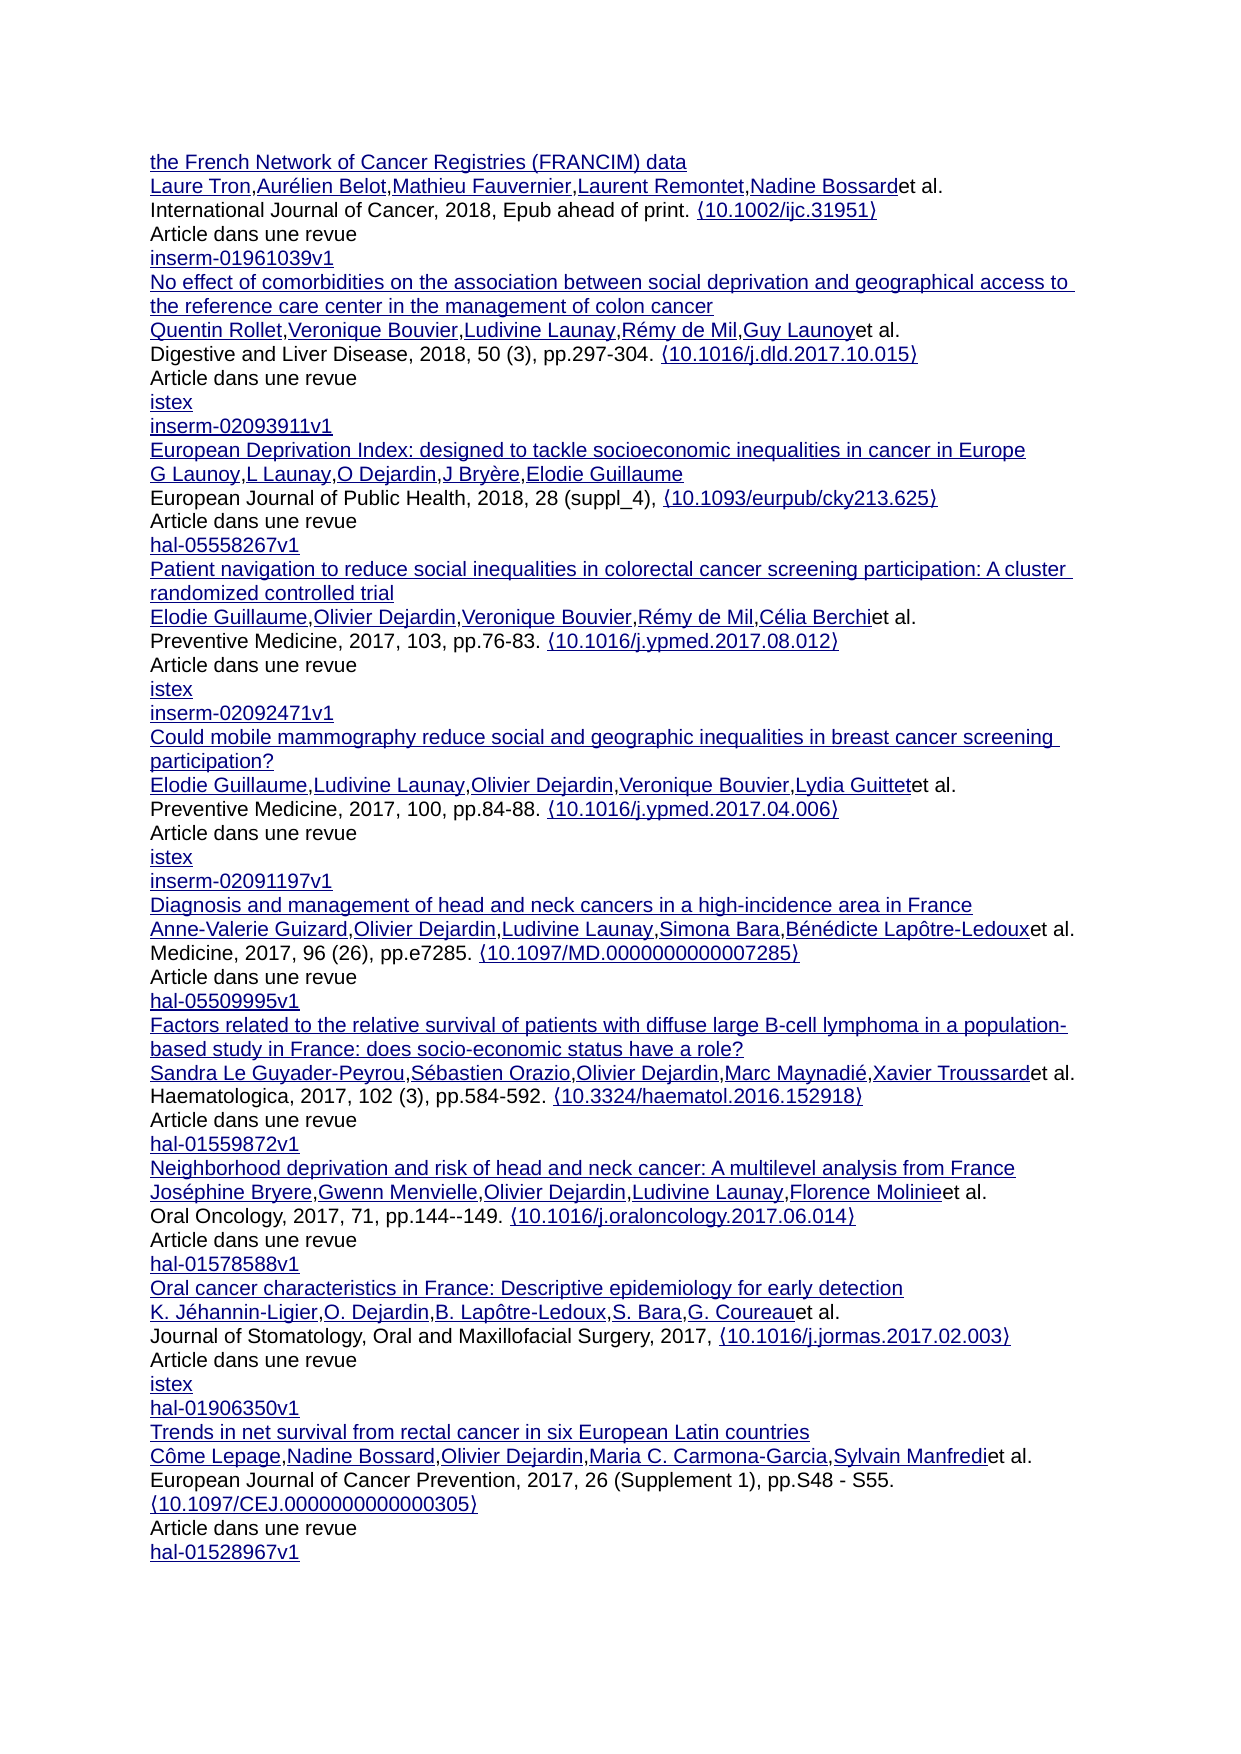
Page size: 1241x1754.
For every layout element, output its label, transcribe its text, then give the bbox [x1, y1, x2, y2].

table_cell Oral cancer characteristics in France: Descriptive epidemiology for early detection K. Jéhannin-Ligier,O. Dejardin,B. Lapôtre-Ledoux,S. Bara,G. Coureauet al. Journal of Stomatology, Oral and Maxillofacial Surgery, 2017, ⟨10.1016/j.jormas.2017.02.003⟩ Article dans une revue istex hal-01906350v1 [150, 1276, 1090, 1420]
table_cell European Deprivation Index: designed to tackle socioeconomic inequalities in cancer in Europe G Launoy,L Launay,O Dejardin,J Bryère,Elodie Guillaume European Journal of Public Health, 2018, 28 (suppl_4), ⟨10.1093/eurpub/cky213.625⟩ Article dans une revue hal-05558267v1 [150, 438, 1090, 557]
table_cell No effect of comorbidities on the association between social deprivation and geographical access to the reference care center in the management of colon cancer Quentin Rollet,Veronique Bouvier,Ludivine Launay,Rémy de Mil,Guy Launoyet al. Digestive and Liver Disease, 2018, 50 (3), pp.297-304. ⟨10.1016/j.dld.2017.10.015⟩ Article dans une revue istex inserm-02093911v1 [150, 270, 1090, 437]
table_cell the French Network of Cancer Registries (FRANCIM) data Laure Tron,Aurélien Belot,Mathieu Fauvernier,Laurent Remontet,Nadine Bossardet al. International Journal of Cancer, 2018, Epub ahead of print. ⟨10.1002/ijc.31951⟩ Article dans une revue inserm-01961039v1 [150, 150, 1090, 270]
table_cell Factors related to the relative survival of patients with diffuse large B-cell lymphoma in a population-based study in France: does socio-economic status have a role? Sandra Le Guyader-Peyrou,Sébastien Orazio,Olivier Dejardin,Marc Maynadié,Xavier Troussardet al. Haematologica, 2017, 102 (3), pp.584-592. ⟨10.3324/haematol.2016.152918⟩ Article dans une revue hal-01559872v1 [150, 1013, 1090, 1156]
table_cell Neighborhood deprivation and risk of head and neck cancer: A multilevel analysis from France Joséphine Bryere,Gwenn Menvielle,Olivier Dejardin,Ludivine Launay,Florence Molinieet al. Oral Oncology, 2017, 71, pp.144--149. ⟨10.1016/j.oraloncology.2017.06.014⟩ Article dans une revue hal-01578588v1 [150, 1156, 1090, 1276]
table_cell Trends in net survival from rectal cancer in six European Latin countries Côme Lepage,Nadine Bossard,Olivier Dejardin,Maria C. Carmona-Garcia,Sylvain Manfrediet al. European Journal of Cancer Prevention, 2017, 26 (Supplement 1), pp.S48 - S55. ⟨10.1097/CEJ.0000000000000305⟩ Article dans une revue hal-01528967v1 [150, 1420, 1090, 1563]
table_cell Patient navigation to reduce social inequalities in colorectal cancer screening participation: A cluster randomized controlled trial Elodie Guillaume,Olivier Dejardin,Veronique Bouvier,Rémy de Mil,Célia Berchiet al. Preventive Medicine, 2017, 103, pp.76-83. ⟨10.1016/j.ypmed.2017.08.012⟩ Article dans une revue istex inserm-02092471v1 [150, 557, 1090, 725]
table_cell Could mobile mammography reduce social and geographic inequalities in breast cancer screening participation? Elodie Guillaume,Ludivine Launay,Olivier Dejardin,Veronique Bouvier,Lydia Guittetet al. Preventive Medicine, 2017, 100, pp.84-88. ⟨10.1016/j.ypmed.2017.04.006⟩ Article dans une revue istex inserm-02091197v1 [150, 725, 1090, 893]
table_cell Diagnosis and management of head and neck cancers in a high-incidence area in France Anne-Valerie Guizard,Olivier Dejardin,Ludivine Launay,Simona Bara,Bénédicte Lapôtre-Ledouxet al. Medicine, 2017, 96 (26), pp.e7285. ⟨10.1097/MD.0000000000007285⟩ Article dans une revue hal-05509995v1 [150, 893, 1090, 1012]
